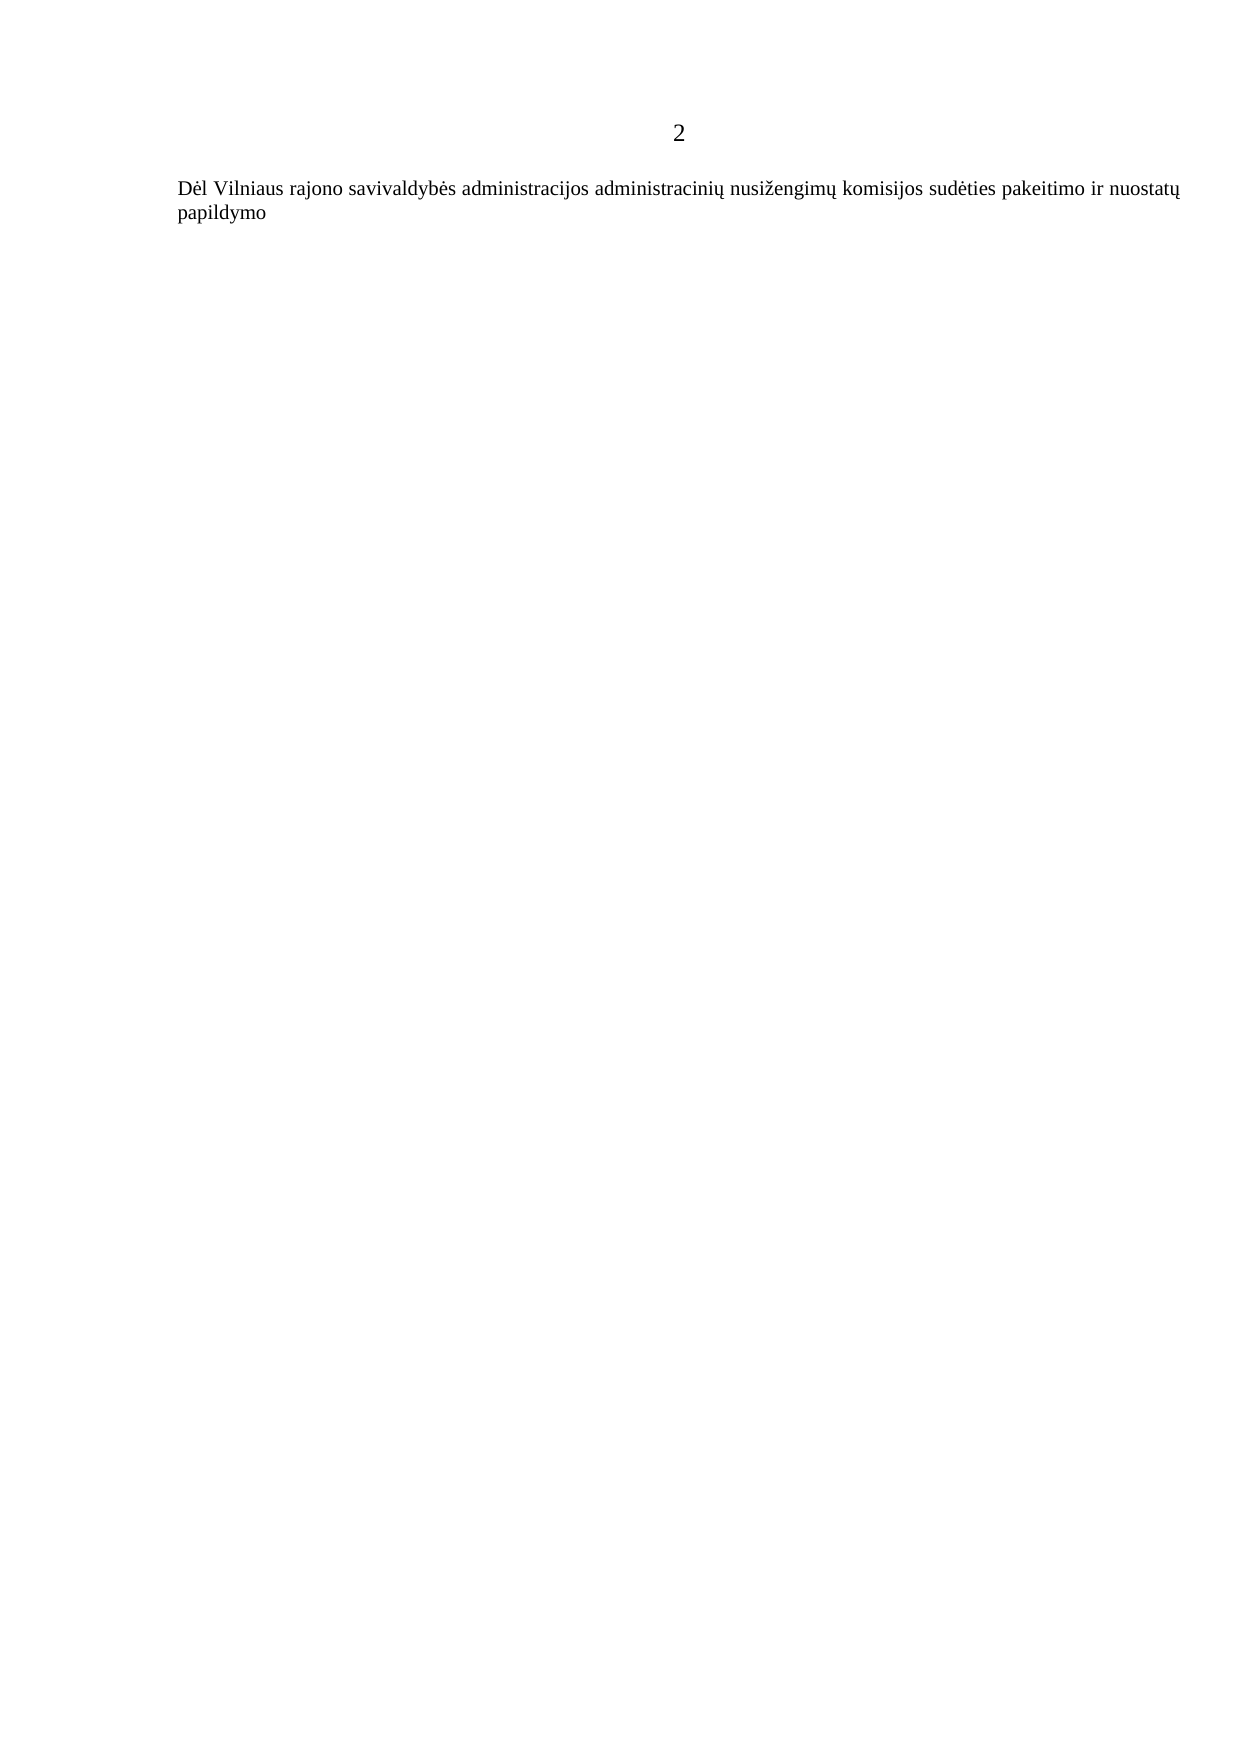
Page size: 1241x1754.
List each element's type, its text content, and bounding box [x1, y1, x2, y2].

text Dėl Vilniaus rajono savivaldybės administracijos administracinių nusižengimų komisijos sudėties pakeitimo ir nuostatų papildymo [177, 176, 1181, 224]
